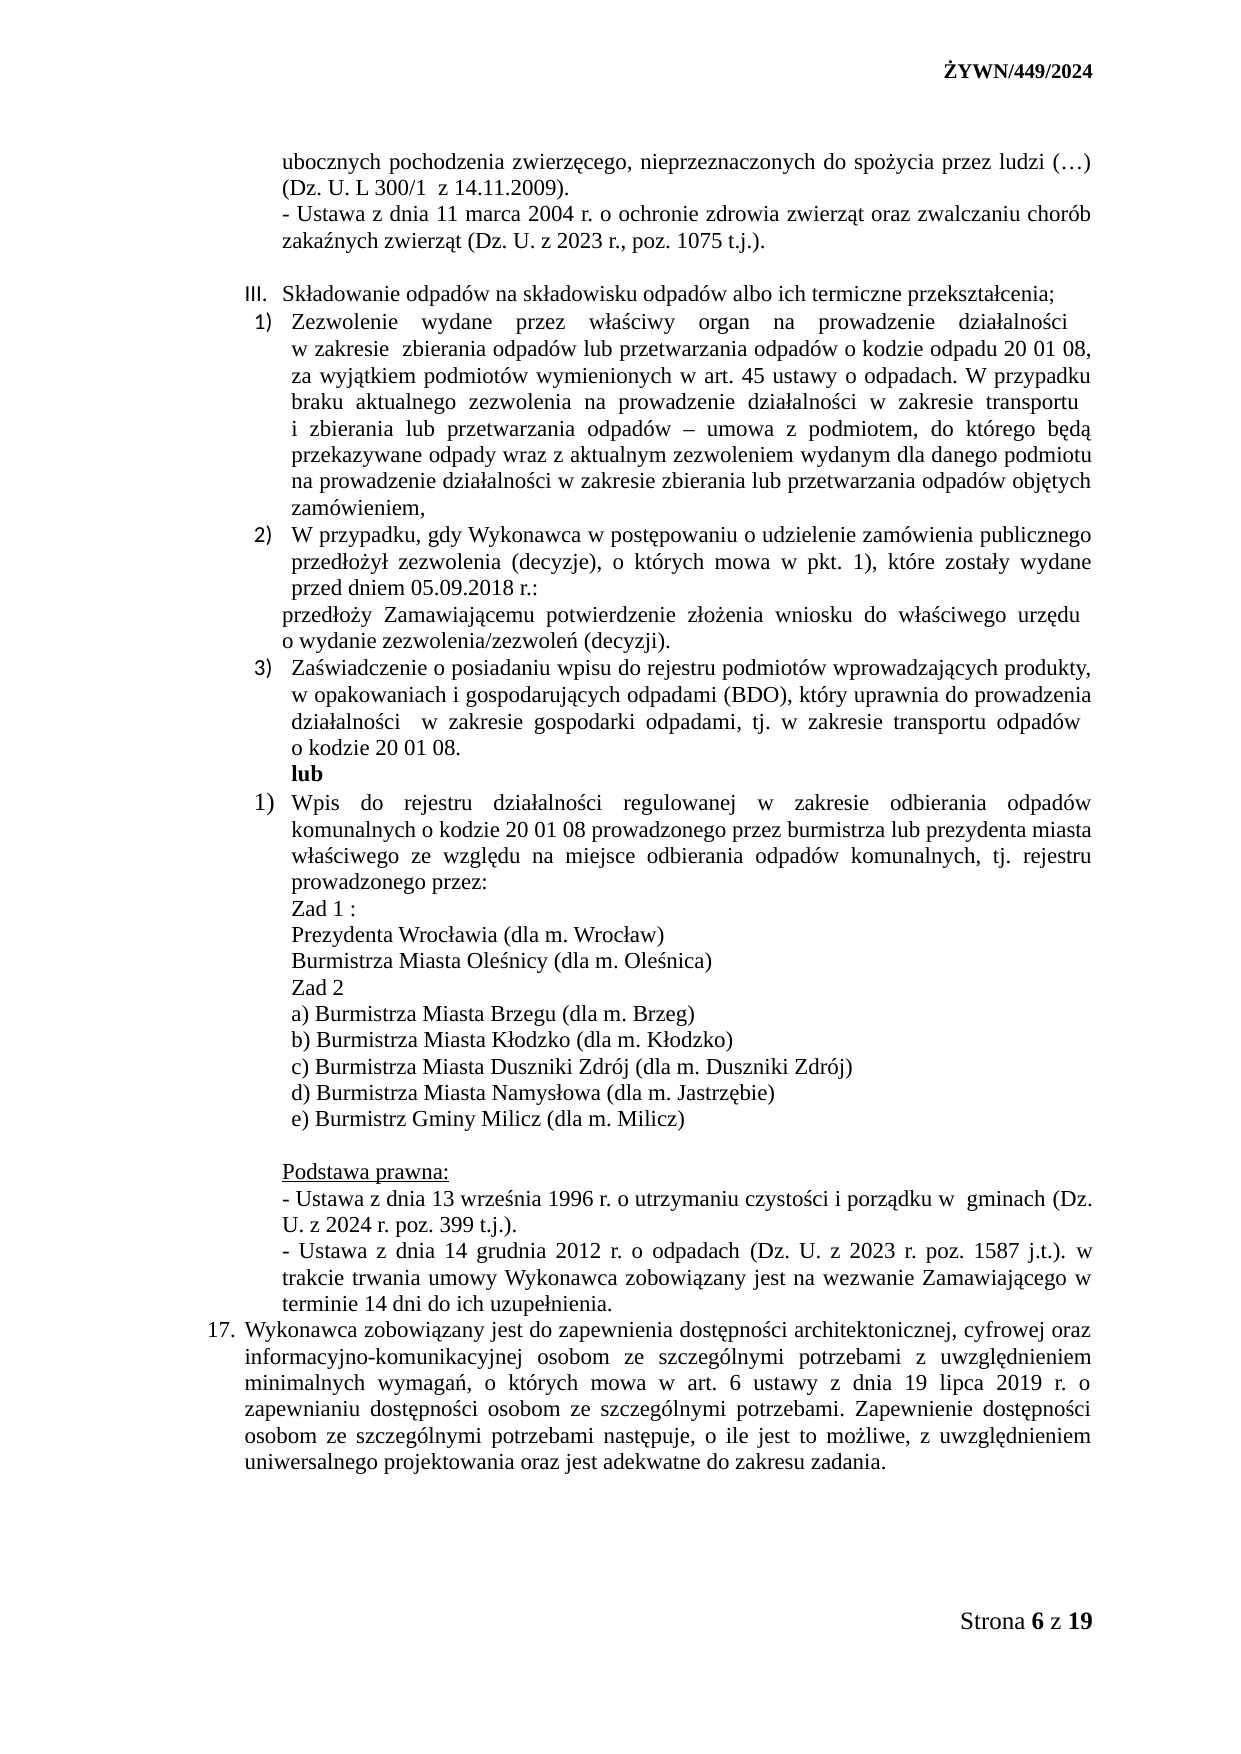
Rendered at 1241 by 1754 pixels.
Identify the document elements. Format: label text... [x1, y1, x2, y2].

text - Ustawa z dnia 11 marca 2004 r. o ochronie zdrowia zwierząt oraz zwalczaniu chorób zakaźnych zwierząt (Dz. U. z 2023 r., poz. 1075 t.j.). [282, 200, 1092, 253]
text c) Burmistrza Miasta Duszniki Zdrój (dla m. Duszniki Zdrój) [291, 1053, 1092, 1079]
text e) Burmistrz Gminy Milicz (dla m. Milicz) [291, 1106, 1092, 1132]
list Zezwolenie wydane przez właściwy organ na prowadzenie działalności w zakresie zbierania odpadów lub przetwarzania odpadów o kodzie odpadu 20 01 08, za wyjątkiem podmiotów wymienionych w art. 45 ustawy o odpadach. W przypadku braku aktualnego zezwolenia na prowadzenie działalności w zakresie transportu i zbierania lub przetwarzania odpadów – umowa z podmiotem, do którego będą przekazywane odpady wraz z aktualnym zezwoleniem wydanym dla danego podmiotu na prowadzenie działalności w zakresie zbierania lub przetwarzania odpadów objętych zamówieniem, [254, 307, 1092, 520]
text - Ustawa z dnia 14 grudnia 2012 r. o odpadach (Dz. U. z 2023 r. poz. 1587 j.t.). w trakcie trwania umowy Wykonawca zobowiązany jest na wezwanie Zamawiającego w terminie 14 dni do ich uzupełnienia. [282, 1237, 1092, 1316]
text Podstawa prawna: [282, 1158, 1092, 1184]
text - Ustawa z dnia 13 września 1996 r. o utrzymaniu czystości i porządku w gminach (Dz. U. z 2024 r. poz. 399 t.j.). [282, 1184, 1092, 1237]
text b) Burmistrza Miasta Kłodzko (dla m. Kłodzko) [291, 1026, 1092, 1053]
list Wykonawca zobowiązany jest do zapewnienia dostępności architektonicznej, cyfrowej oraz informacyjno-komunikacyjnej osobom ze szczególnymi potrzebami z uwzględnieniem minimalnych wymagań, o których mowa w art. 6 ustawy z dnia 19 lipca 2019 r. o zapewnianiu dostępności osobom ze szczególnymi potrzebami. Zapewnienie dostępności osobom ze szczególnymi potrzebami następuje, o ile jest to możliwe, z uwzględnieniem uniwersalnego projektowania oraz jest adekwatne do zakresu zadania. [207, 1316, 1092, 1474]
list W przypadku, gdy Wykonawca w postępowaniu o udzielenie zamówienia publicznego przedłożył zezwolenia (decyzje), o których mowa w pkt. 1), które zostały wydane przed dniem 05.09.2018 r.: [254, 520, 1092, 601]
text lub [291, 761, 1092, 787]
text przedłoży Zamawiającemu potwierdzenie złożenia wniosku do właściwego urzędu o wydanie zezwolenia/zezwoleń (decyzji). [282, 601, 1092, 653]
text a) Burmistrza Miasta Brzegu (dla m. Brzeg) [291, 1000, 1092, 1026]
text d) Burmistrza Miasta Namysłowa (dla m. Jastrzębie) [291, 1079, 1092, 1106]
text ubocznych pochodzenia zwierzęcego, nieprzeznaczonych do spożycia przez ludzi (…) (Dz. U. L 300/1 z 14.11.2009). [282, 148, 1092, 200]
text Zad 1 : [291, 895, 1092, 921]
text Zad 2 [291, 974, 1092, 1000]
text Prezydenta Wrocławia (dla m. Wrocław) [291, 921, 1092, 947]
list Składowanie odpadów na składowisku odpadów albo ich termiczne przekształcenia; [244, 279, 1092, 307]
list Wpis do rejestru działalności regulowanej w zakresie odbierania odpadów komunalnych o kodzie 20 01 08 prowadzonego przez burmistrza lub prezydenta miasta właściwego ze względu na miejsce odbierania odpadów komunalnych, tj. rejestru prowadzonego przez: [254, 787, 1092, 895]
text Burmistrza Miasta Oleśnicy (dla m. Oleśnica) [291, 947, 1092, 974]
list Zaświadczenie o posiadaniu wpisu do rejestru podmiotów wprowadzających produkty, w opakowaniach i gospodarujących odpadami (BDO), który uprawnia do prowadzenia działalności w zakresie gospodarki odpadami, tj. w zakresie transportu odpadów o kodzie 20 01 08. [254, 653, 1092, 761]
